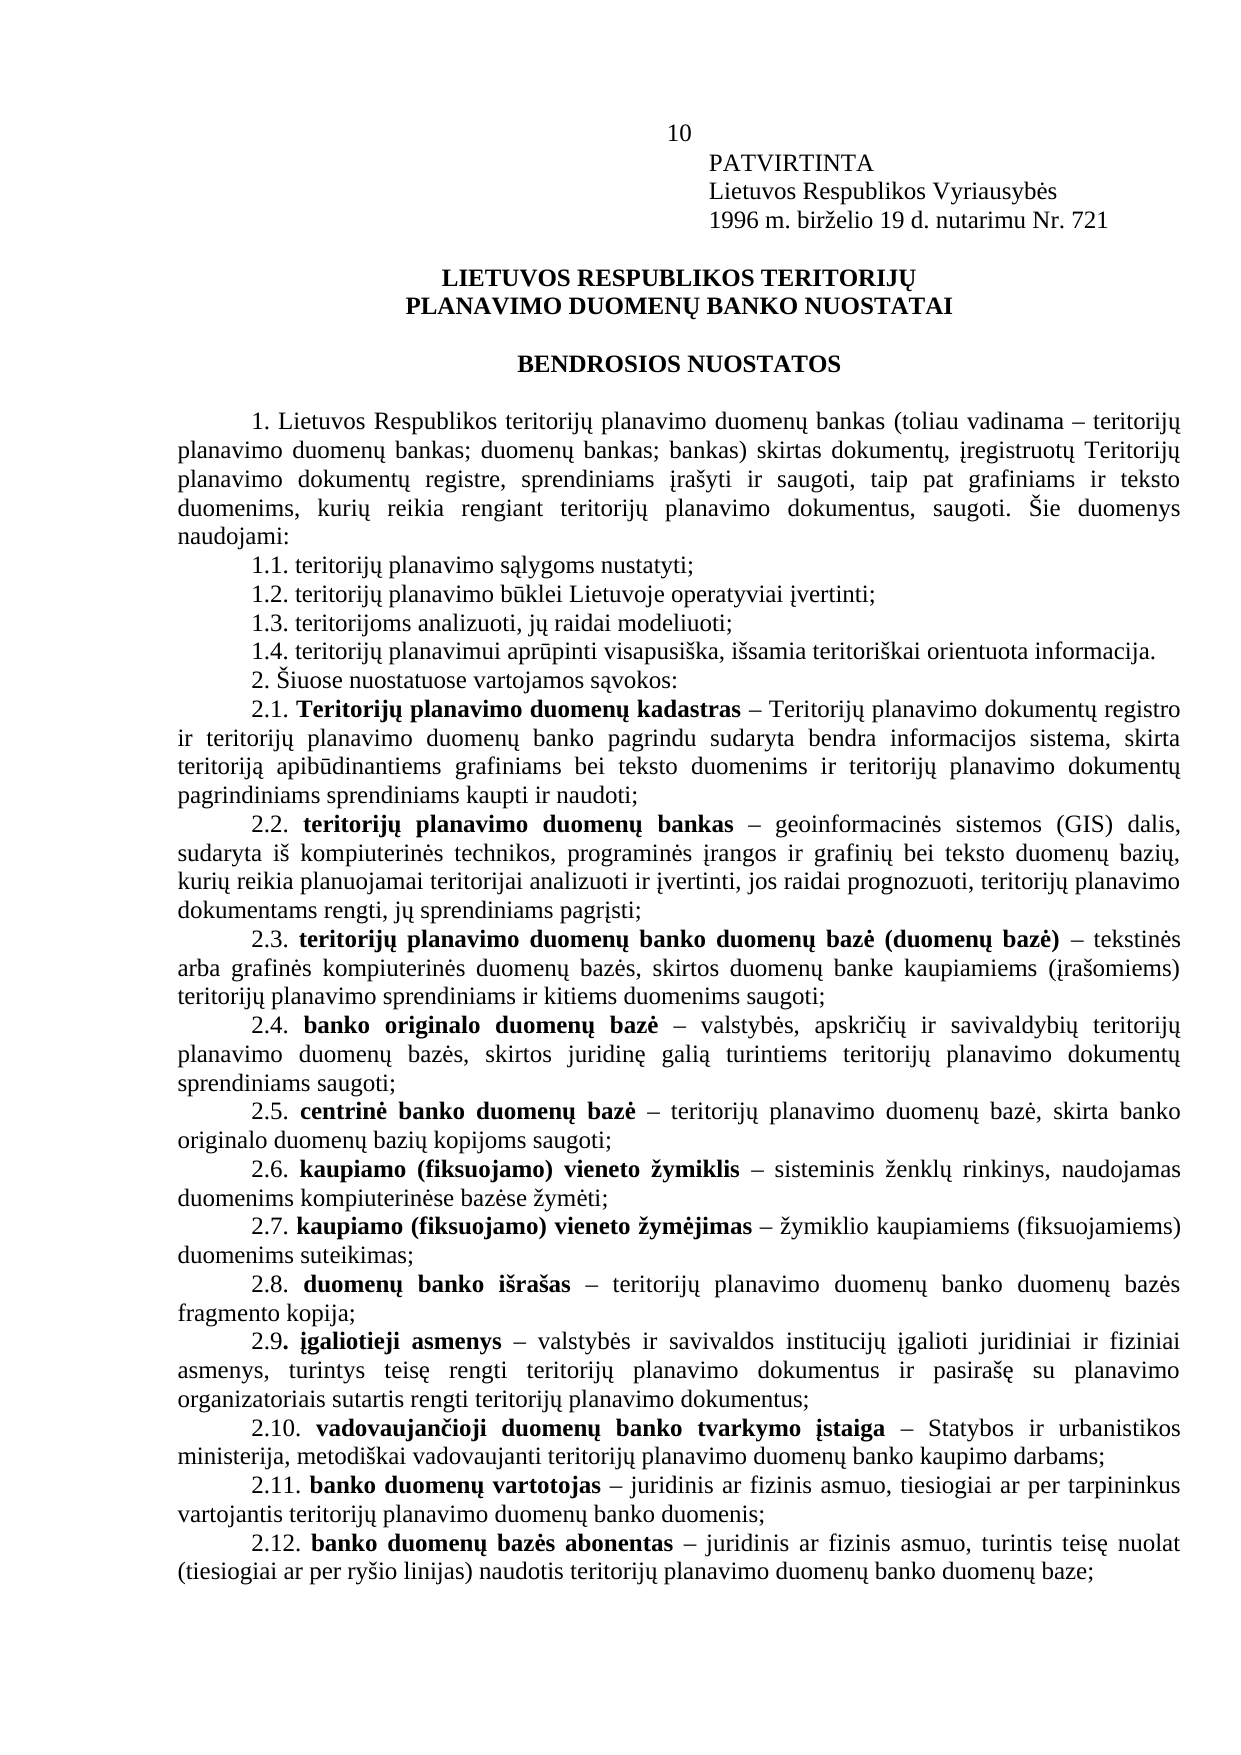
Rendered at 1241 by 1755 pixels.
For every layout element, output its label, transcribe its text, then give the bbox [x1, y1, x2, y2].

text 2.7. kaupiamo (fiksuojamo) vieneto žymėjimas – žymiklio kaupiamiems (fiksuojamiems) duomenims suteikimas; [177, 1211, 1181, 1269]
text 2.8. duomenų banko išrašas – teritorijų planavimo duomenų banko duomenų bazės fragmento kopija; [177, 1269, 1181, 1326]
text 2.9. įgaliotieji asmenys – valstybės ir savivaldos institucijų įgalioti juridiniai ir fiziniai asmenys, turintys teisę rengti teritorijų planavimo dokumentus ir pasirašę su planavimo organizatoriais sutartis rengti teritorijų planavimo dokumentus; [177, 1326, 1181, 1413]
text 2.10. vadovaujančioji duomenų banko tvarkymo įstaiga – Statybos ir urbanistikos ministerija, metodiškai vadovaujanti teritorijų planavimo duomenų banko kaupimo darbams; [177, 1413, 1181, 1470]
text 2.11. banko duomenų vartotojas – juridinis ar fizinis asmuo, tiesiogiai ar per tarpininkus vartojantis teritorijų planavimo duomenų banko duomenis; [177, 1470, 1181, 1528]
text 2.4. banko originalo duomenų bazė – valstybės, apskričių ir savivaldybių teritorijų planavimo duomenų bazės, skirtos juridinę galią turintiems teritorijų planavimo dokumentų sprendiniams saugoti; [177, 1010, 1181, 1096]
text 1.4. teritorijų planavimui aprūpinti visapusiška, išsamia teritoriškai orientuota informacija. [177, 636, 1181, 665]
text planavimo duomenų banko nuostatai [177, 291, 1181, 320]
text Bendrosios nuostatos [177, 349, 1181, 378]
text 2.3. teritorijų planavimo duomenų banko duomenų bazė (duomenų bazė) – tekstinės arba grafinės kompiuterinės duomenų bazės, skirtos duomenų banke kaupiamiems (įrašomiems) teritorijų planavimo sprendiniams ir kitiems duomenims saugoti; [177, 924, 1181, 1010]
text Lietuvos Respublikos teritorijų [177, 263, 1181, 291]
text 2.2. teritorijų planavimo duomenų bankas – geoinformacinės sistemos (GIS) dalis, sudaryta iš kompiuterinės technikos, programinės įrangos ir grafinių bei teksto duomenų bazių, kurių reikia planuojamai teritorijai analizuoti ir įvertinti, jos raidai prognozuoti, teritorijų planavimo dokumentams rengti, jų sprendiniams pagrįsti; [177, 809, 1181, 924]
text 1.1. teritorijų planavimo sąlygoms nustatyti; [177, 550, 1181, 579]
text 2. Šiuose nuostatuose vartojamos sąvokos: [177, 665, 1181, 694]
text 2.12. banko duomenų bazės abonentas – juridinis ar fizinis asmuo, turintis teisę nuolat (tiesiogiai ar per ryšio linijas) naudotis teritorijų planavimo duomenų banko duomenų baze; [177, 1528, 1181, 1585]
text 1996 m. birželio 19 d. nutarimu Nr. 721 [177, 205, 1181, 234]
text 1.2. teritorijų planavimo būklei Lietuvoje operatyviai įvertinti; [177, 579, 1181, 608]
text 2.6. kaupiamo (fiksuojamo) vieneto žymiklis – sisteminis ženklų rinkinys, naudojamas duomenims kompiuterinėse bazėse žymėti; [177, 1154, 1181, 1211]
text 1. Lietuvos Respublikos teritorijų planavimo duomenų bankas (toliau vadinama – teritorijų planavimo duomenų bankas; duomenų bankas; bankas) skirtas dokumentų, įregistruotų Teritorijų planavimo dokumentų registre, sprendiniams įrašyti ir saugoti, taip pat grafiniams ir teksto duomenims, kurių reikia rengiant teritorijų planavimo dokumentus, saugoti. Šie duomenys naudojami: [177, 406, 1181, 550]
text 1.3. teritorijoms analizuoti, jų raidai modeliuoti; [177, 608, 1181, 636]
text PATVIRTINTA [177, 148, 1181, 176]
text 2.1. Teritorijų planavimo duomenų kadastras – Teritorijų planavimo dokumentų registro ir teritorijų planavimo duomenų banko pagrindu sudaryta bendra informacijos sistema, skirta teritoriją apibūdinantiems grafiniams bei teksto duomenims ir teritorijų planavimo dokumentų pagrindiniams sprendiniams kaupti ir naudoti; [177, 694, 1181, 809]
text Lietuvos Respublikos Vyriausybės [177, 176, 1181, 205]
text 2.5. centrinė banko duomenų bazė – teritorijų planavimo duomenų bazė, skirta banko originalo duomenų bazių kopijoms saugoti; [177, 1096, 1181, 1154]
